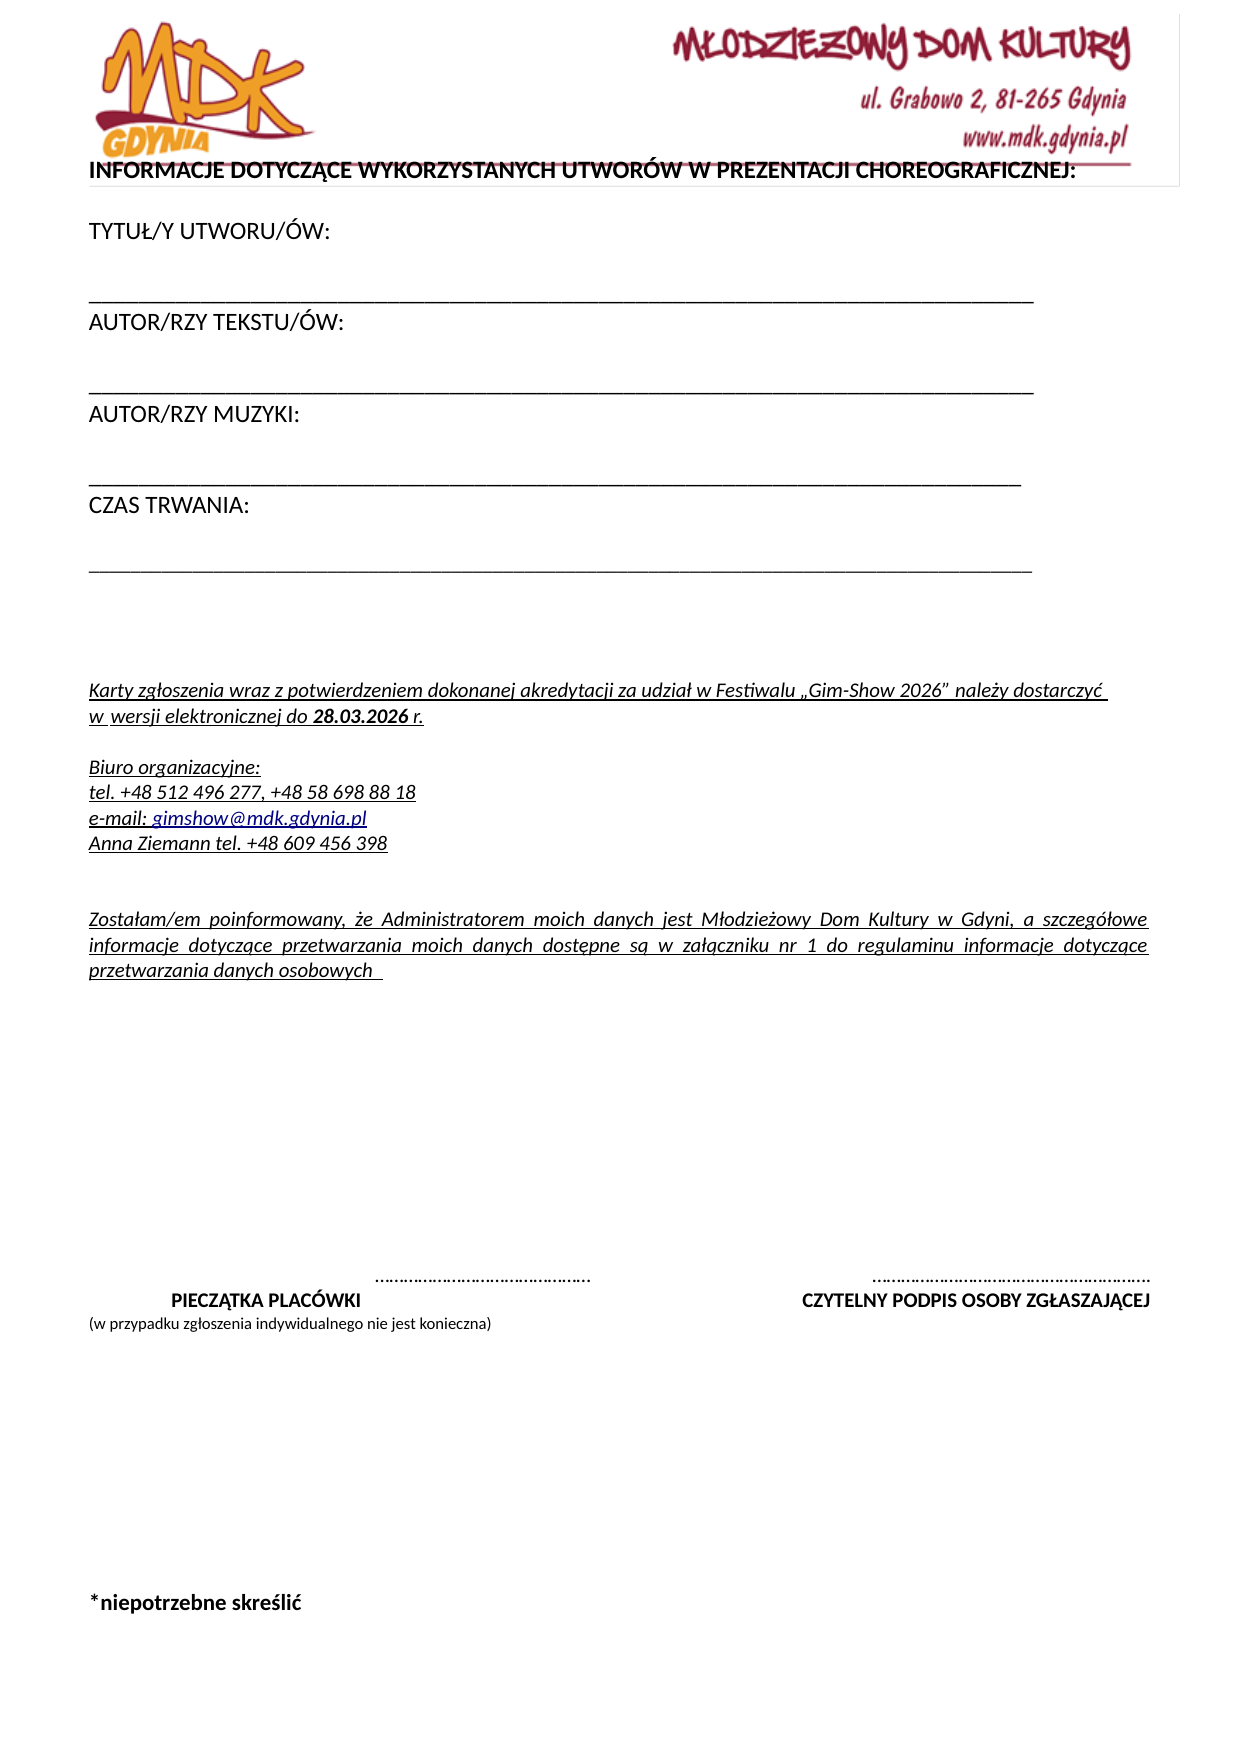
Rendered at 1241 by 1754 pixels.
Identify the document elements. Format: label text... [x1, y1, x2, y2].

text Karty zgłoszenia wraz z potwierdzeniem dokonanej akredytacji za udział w Festiwalu „Gim-Show 2026” należy dostarczyć w wersji elektronicznej do 28.03.2026 r. [89, 678, 1152, 728]
text CZAS TRWANIA: [89, 489, 1152, 520]
text e-mail: gimshow@mdk.gdynia.pl [89, 805, 1152, 830]
text Anna Ziemann tel. +48 609 456 398 [89, 830, 1152, 856]
text ____________________________________________________________________________ [89, 367, 1152, 398]
text TYTUŁ/Y UTWORU/ÓW: [89, 215, 1152, 245]
text AUTOR/RZY MUZYKI: [89, 398, 1152, 428]
text *niepotrzebne skreślić [89, 1588, 1152, 1616]
text PIECZĄTKA PLACÓWKI CZYTELNY PODPIS OSOBY ZGŁASZAJĄCEJ [89, 1288, 1152, 1313]
text Zostałam/em poinformowany, że Administratorem moich danych jest Młodzieżowy Dom Kultury w Gdyni, a szczegółowe informacje dotyczące przetwarzania moich danych dostępne są w załączniku nr 1 do regulaminu informacje dotyczące przetwarzania danych osobowych [89, 906, 1152, 983]
text ____________________________________________________________________________ [89, 276, 1152, 306]
text tel. +48 512 496 277, +48 58 698 88 18 [89, 779, 1152, 805]
text ……………………………………… …………………………………………………. [89, 1262, 1152, 1288]
text AUTOR/RZY TEKSTU/ÓW: [89, 306, 1152, 337]
text Biuro organizacyjne: [89, 754, 1152, 779]
text (w przypadku zgłoszenia indywidualnego nie jest konieczna) [89, 1313, 1152, 1333]
text ___________________________________________________________________________________________ [89, 551, 1152, 576]
text ___________________________________________________________________________ [89, 459, 1152, 489]
